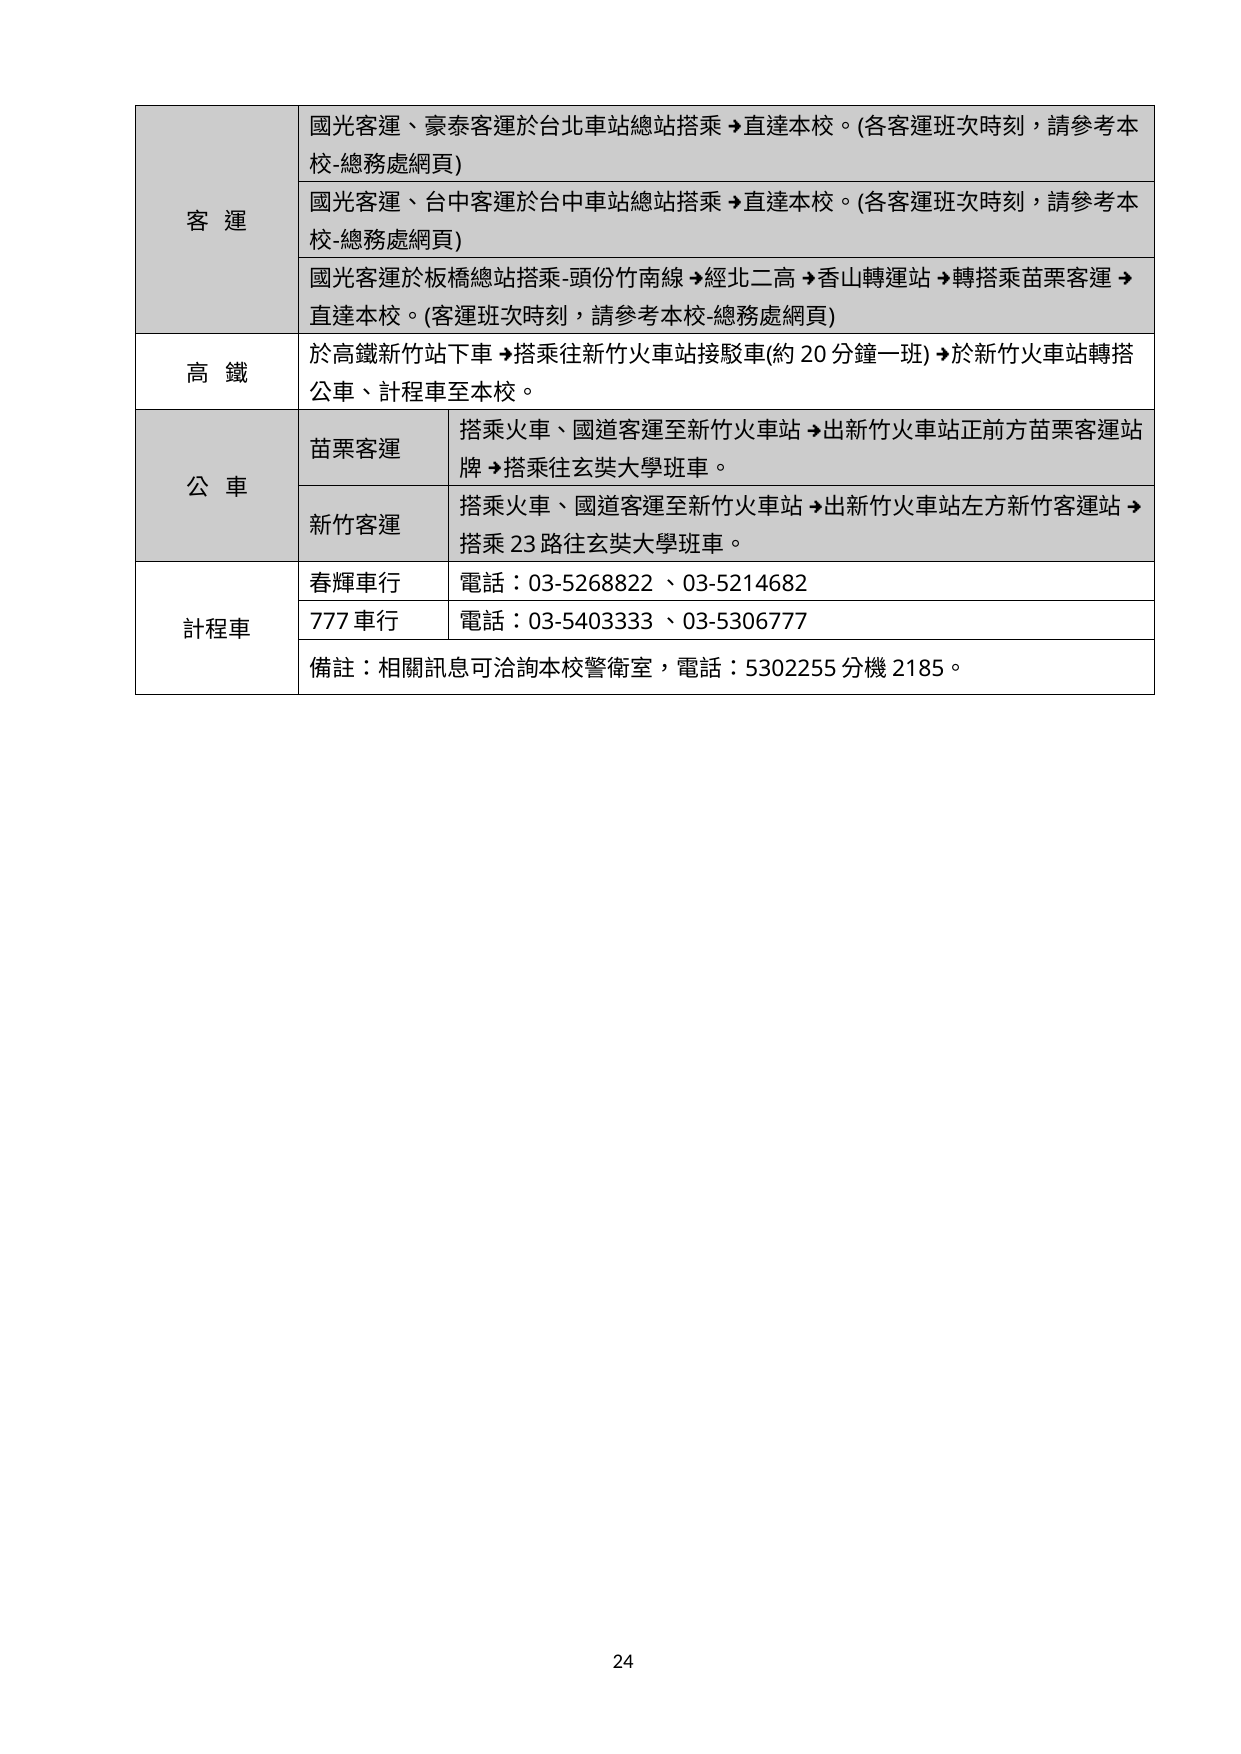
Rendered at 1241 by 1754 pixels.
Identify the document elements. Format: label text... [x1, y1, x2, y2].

table_cell 國光客運、台中客運於台中車站總站搭乘 直達本校。(各客運班次時刻，請參考本校-總務處網頁) [299, 182, 1154, 257]
picture [806, 423, 823, 439]
picture [688, 271, 705, 287]
picture [808, 499, 824, 515]
table_cell 苗栗客運 [299, 410, 448, 485]
table_cell 電話：03-5268822 begin_of_the_skype_highlighting end_of_the_skype_highlighting、03-5214682 begin_of_the_skype_highlighting [449, 562, 1154, 600]
table_cell 公 車 [136, 410, 298, 561]
table_cell 高 鐵 [136, 334, 298, 409]
table_cell 電話：03-5403333 begin_of_the_skype_highlighting end_of_the_skype_highlighting、03-5306777 begin_of_the_skype_highlighting [449, 601, 1154, 639]
table_cell 777車行 [299, 601, 448, 639]
table_cell 國光客運、豪泰客運於台北車站總站搭乘 直達本校。(各客運班次時刻，請參考本校-總務處網頁) [299, 106, 1154, 181]
table_cell 客 運 [136, 106, 298, 333]
table_cell 計程車 [136, 562, 298, 693]
picture [935, 347, 951, 363]
picture [727, 118, 743, 135]
table_cell 新竹客運 [299, 486, 448, 561]
table_cell 搭乘火車、國道客運至新竹火車站 出新竹火車站左方新竹客運站 搭乘23路往玄奘大學班車。 [449, 486, 1154, 561]
picture [498, 347, 514, 363]
table_cell 春輝車行 [299, 562, 448, 600]
picture [801, 271, 817, 287]
table_cell 搭乘火車、國道客運至新竹火車站 出新竹火車站正前方苗栗客運站牌 搭乘往玄奘大學班車。 [449, 410, 1154, 485]
picture [727, 195, 743, 211]
picture [1126, 499, 1143, 515]
table_cell 備註：相關訊息可洽詢本校警衛室，電話：5302255分機2185。 [299, 640, 1154, 693]
picture [936, 271, 952, 287]
table_cell 國光客運於板橋總站搭乘-頭份竹南線 經北二高 香山轉運站 轉搭乘苗栗客運 直達本校。(客運班次時刻，請參考本校-總務處網頁) [299, 258, 1154, 333]
picture [487, 460, 503, 476]
picture [1117, 271, 1134, 287]
table_cell 於高鐵新竹站下車 搭乘往新竹火車站接駁車(約20分鐘一班) 於新竹火車站轉搭公車、計程車至本校。 [299, 334, 1154, 409]
